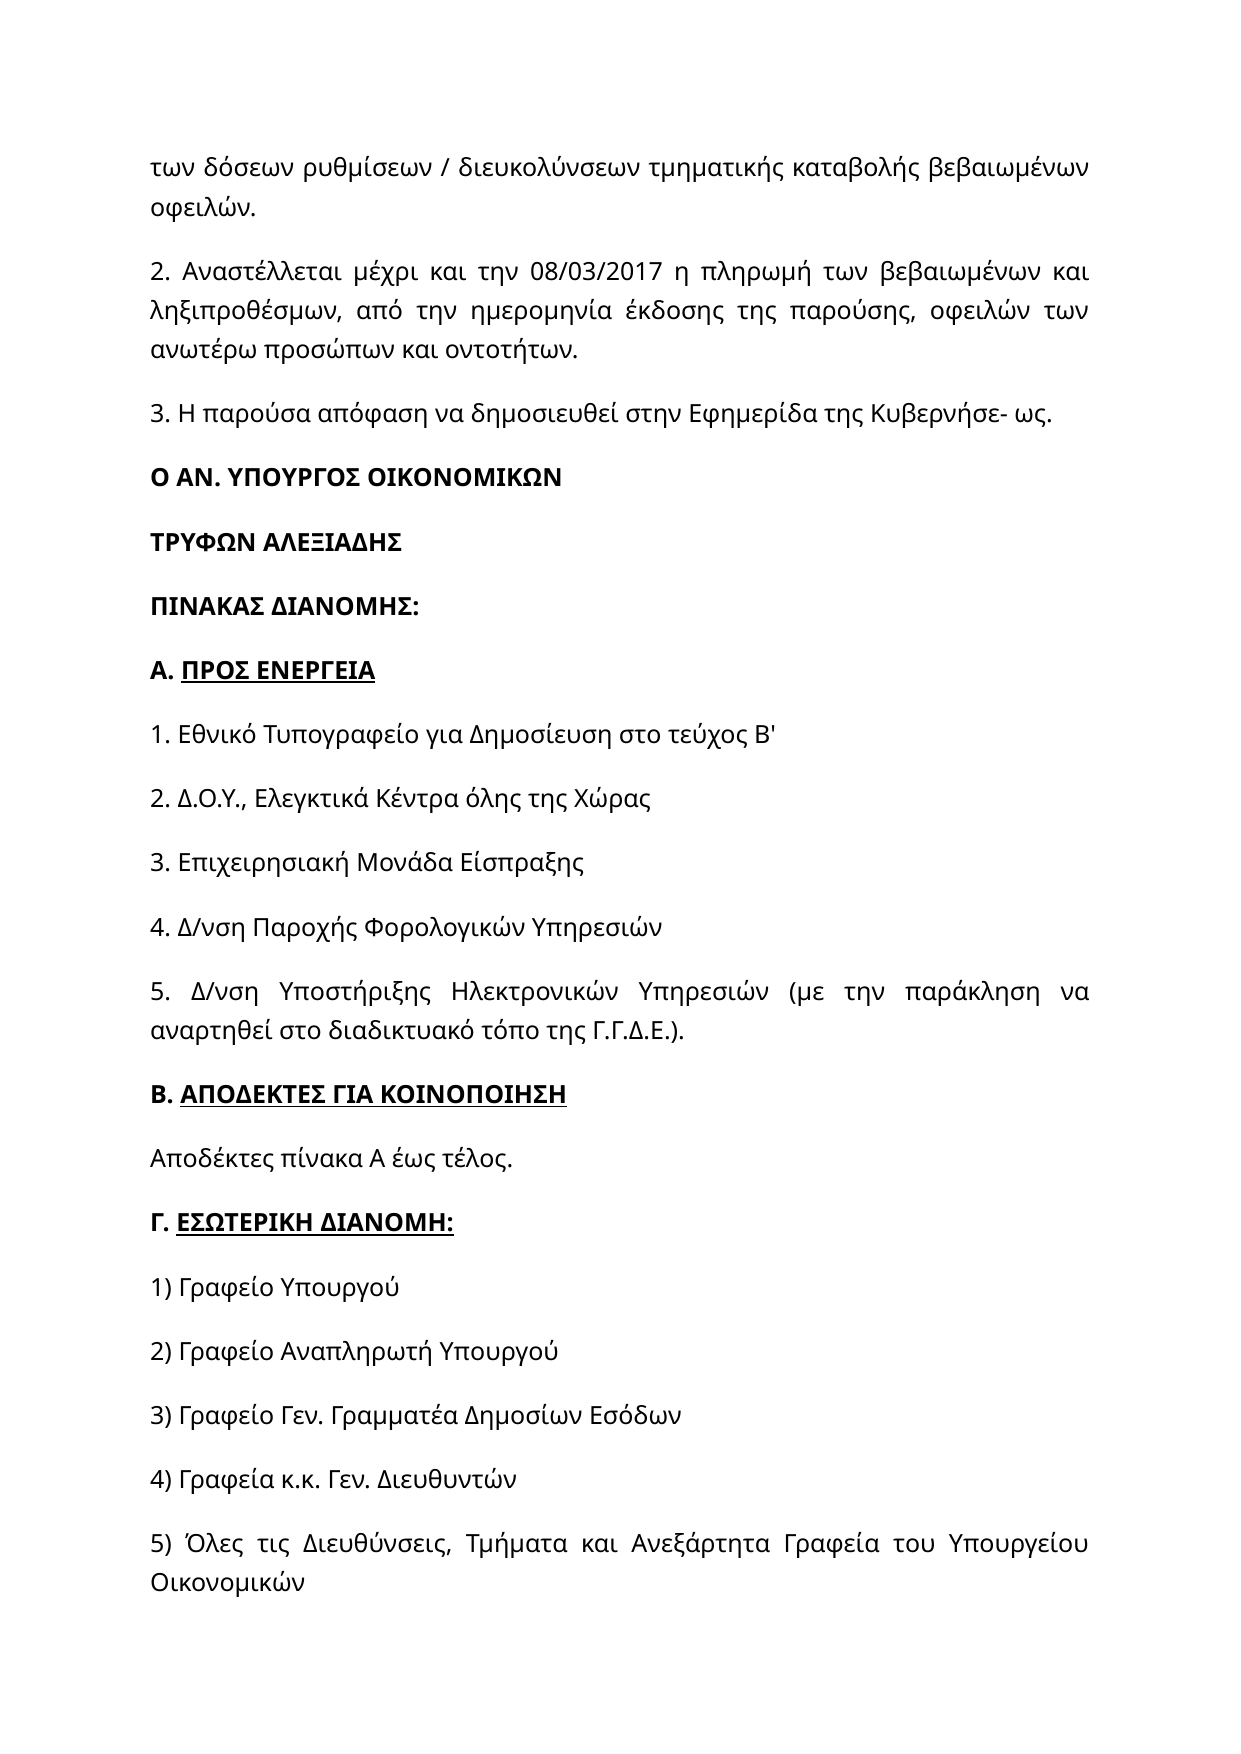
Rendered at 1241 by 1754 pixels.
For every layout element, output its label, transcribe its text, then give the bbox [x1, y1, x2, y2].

text 3. Η παρούσα απόφαση να δημοσιευθεί στην Εφημερίδα της Κυβερνήσε- ως. [150, 396, 1090, 430]
text των δόσεων ρυθμίσεων / διευκολύνσεων τμηματικής καταβολής βεβαιωμένων οφειλών. [150, 150, 1090, 223]
text 3) Γραφείο Γεν. Γραμματέα Δημοσίων Εσόδων [150, 1397, 1090, 1432]
text 1. Εθνικό Τυπογραφείο για Δημοσίευση στο τεύχος Β' [150, 717, 1090, 751]
text 2) Γραφείο Αναπληρωτή Υπουργού [150, 1333, 1090, 1367]
text 3. Επιχειρησιακή Μονάδα Είσπραξης [150, 845, 1090, 879]
text 5) Όλες τις Διευθύνσεις, Τμήματα και Ανεξάρτητα Γραφεία του Υπουργείου Οικονομικών [150, 1526, 1090, 1599]
text 1) Γραφείο Υπουργού [150, 1269, 1090, 1303]
text Β. ΑΠΟΔΕΚΤΕΣ ΓΙΑ ΚΟΙΝΟΠΟΙΗΣΗ [150, 1077, 1090, 1111]
text 2. Αναστέλλεται μέχρι και την 08/03/2017 η πληρωμή των βεβαιωμένων και ληξιπροθέσμων, από την ημερομηνία έκδοσης της παρούσης, οφειλών των ανωτέρω προσώπων και οντοτήτων. [150, 253, 1090, 366]
text ΠΙΝΑΚΑΣ ΔΙΑΝΟΜΗΣ: [150, 588, 1090, 622]
text Γ. ΕΣΩΤΕΡΙΚΗ ΔΙΑΝΟΜΗ: [150, 1205, 1090, 1239]
text 4) Γραφεία κ.κ. Γεν. Διευθυντών [150, 1462, 1090, 1496]
text Α. ΠΡΟΣ ΕΝΕΡΓΕΙΑ [150, 652, 1090, 687]
text 4. Δ/νση Παροχής Φορολογικών Υπηρεσιών [150, 909, 1090, 943]
text 2. Δ.Ο.Υ., Ελεγκτικά Κέντρα όλης της Χώρας [150, 781, 1090, 815]
text Ο ΑΝ. ΥΠΟΥΡΓΟΣ ΟΙΚΟΝΟΜΙΚΩΝ [150, 460, 1090, 494]
text 5. Δ/νση Υποστήριξης Ηλεκτρονικών Υπηρεσιών (με την παράκληση να αναρτηθεί στο διαδικτυακό τόπο της Γ.Γ.Δ.Ε.). [150, 973, 1090, 1047]
text ΤΡΥΦΩΝ ΑΛΕΞΙΑΔΗΣ [150, 524, 1090, 558]
text Αποδέκτες πίνακα Α έως τέλος. [150, 1141, 1090, 1175]
